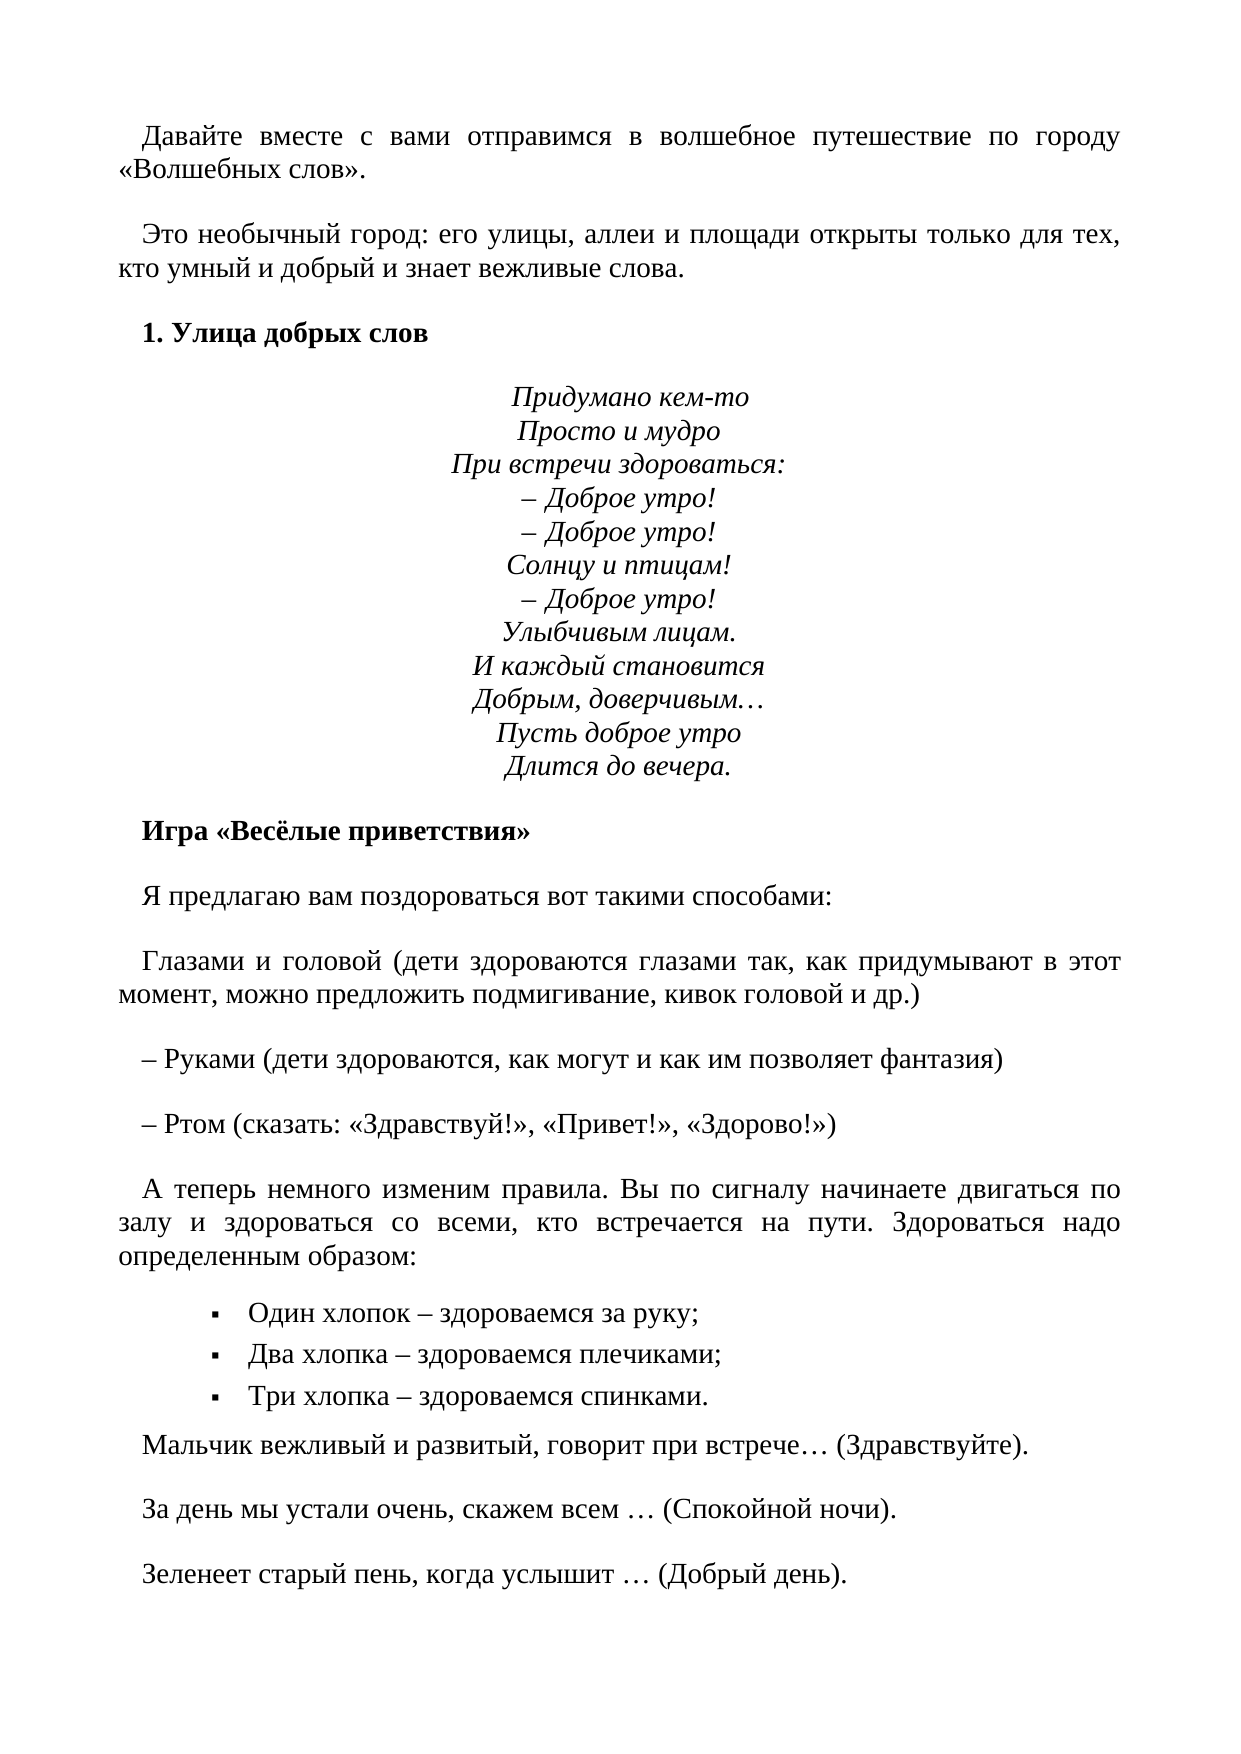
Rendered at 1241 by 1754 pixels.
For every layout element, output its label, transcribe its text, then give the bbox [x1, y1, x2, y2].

text Глазами и головой (дети здороваются глазами так, как придумывают в этот момент, можно предложить подмигивание, кивок головой и др.) [118, 943, 1122, 1010]
text – Ртом (сказать: «Здравствуй!», «Привет!», «Здорово!») [118, 1106, 1122, 1139]
text Игра «Весёлые приветствия» [118, 813, 1122, 847]
text Это необычный город: его улицы, аллеи и площади открыты только для тех, кто умный и добрый и знает вежливые слова. [118, 216, 1122, 283]
list Один хлопок – здороваемся за руку; [210, 1295, 1122, 1328]
text Мальчик вежливый и развитый, говорит при встрече… (Здравствуйте). [118, 1427, 1122, 1460]
text Зеленеет старый пень, когда услышит … (Добрый день). [118, 1556, 1122, 1590]
text За день мы устали очень, скажем всем … (Спокойной ночи). [118, 1492, 1122, 1525]
text 1. Улица добрых слов [118, 315, 1122, 348]
text – Руками (дети здороваются, как могут и как им позволяет фантазия) [118, 1041, 1122, 1075]
text Давайте вместе с вами отправимся в волшебное путешествие по городу «Волшебных слов». [118, 118, 1122, 185]
list Два хлопка – здороваемся плечиками; [210, 1336, 1122, 1370]
text Придумано кем-то Просто и мудро При встречи здороваться: – Доброе утро! – Доброе утро! Солнцу и птицам! – Доброе утро! Улыбчивым лицам. И каждый становится Добрым, доверчивым… Пусть доброе утро Длится до вечера. [118, 379, 1122, 782]
text А теперь немного изменим правила. Вы по сигналу начинаете двигаться по залу и здороваться со всеми, кто встречается на пути. Здороваться надо определенным образом: [118, 1171, 1122, 1271]
text Я предлагаю вам поздороваться вот такими способами: [118, 878, 1122, 912]
list Три хлопка – здороваемся спинками. [210, 1378, 1122, 1411]
